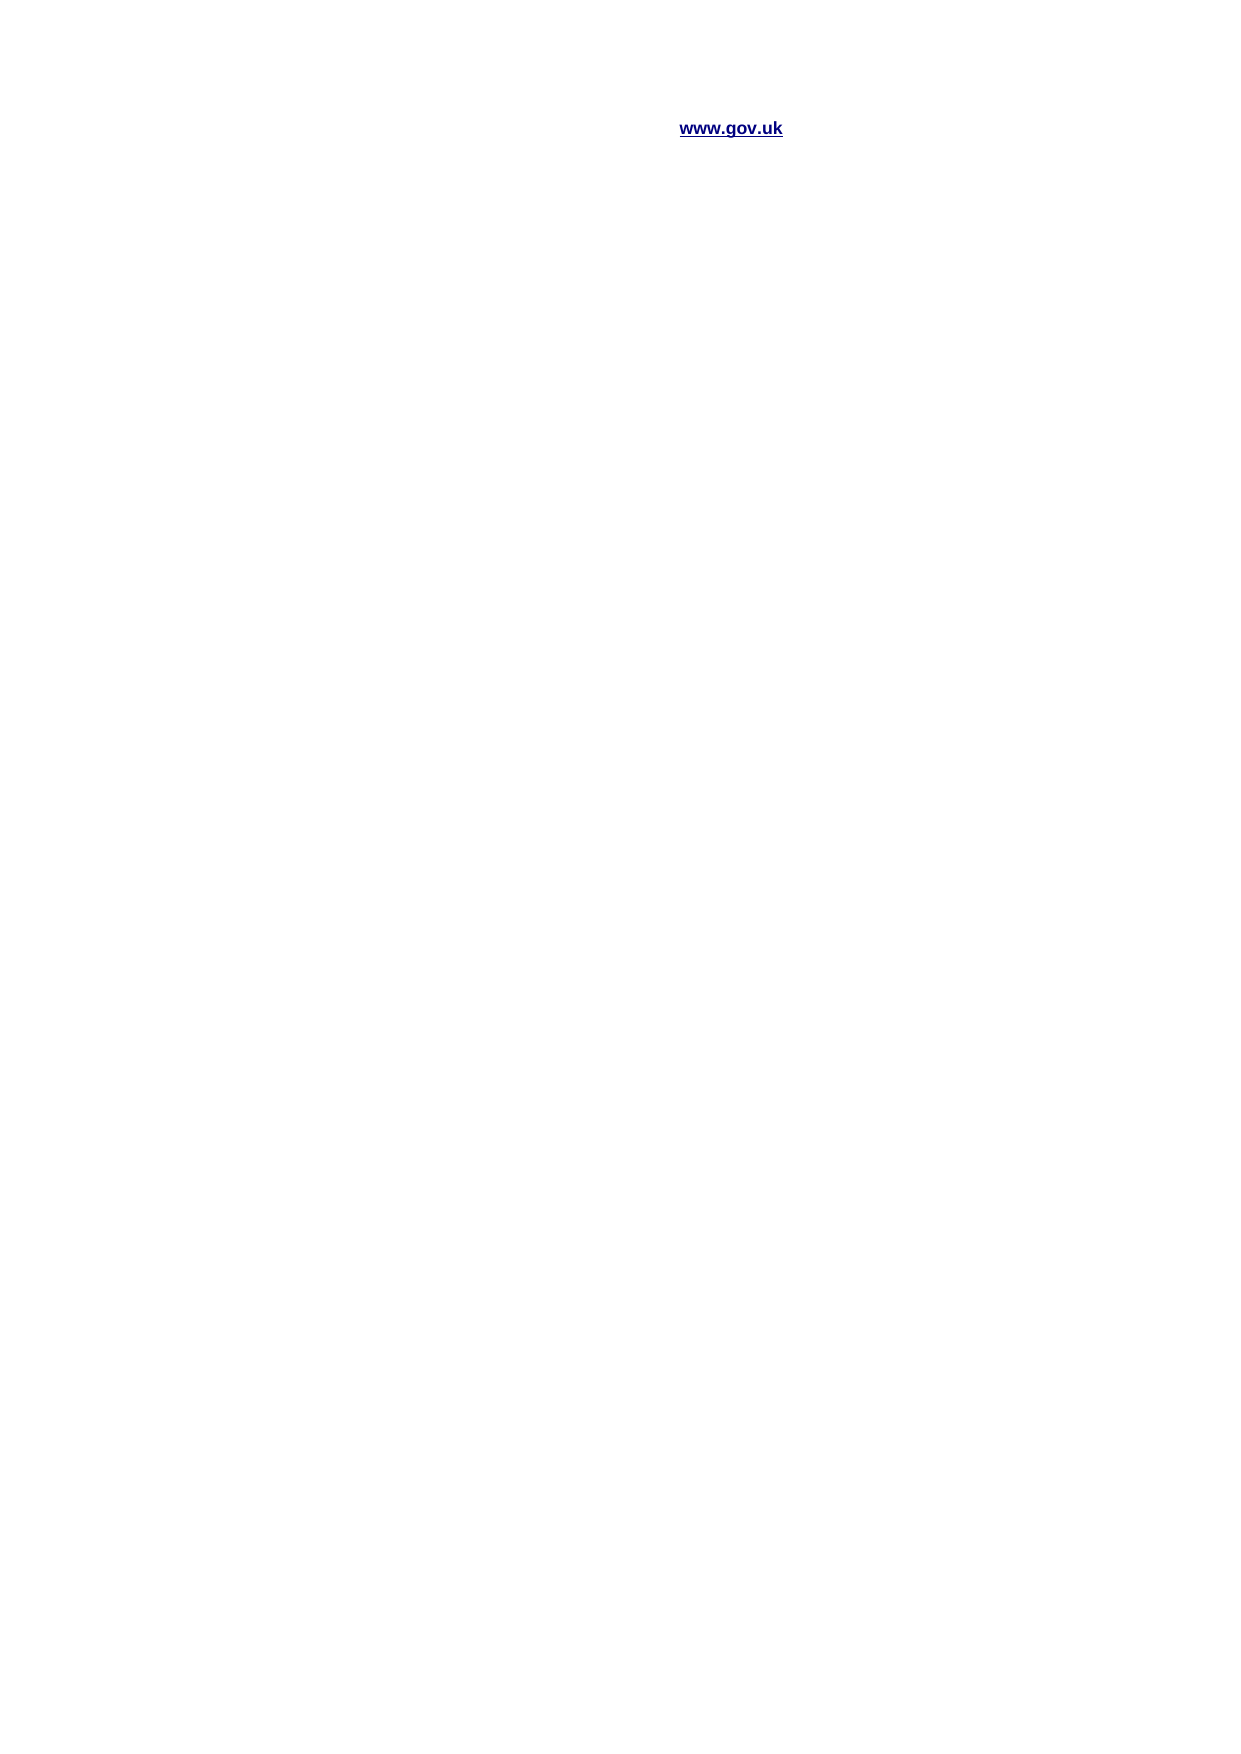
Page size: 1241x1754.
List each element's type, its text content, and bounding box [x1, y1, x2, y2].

text www.gov.uk [679, 118, 1152, 138]
